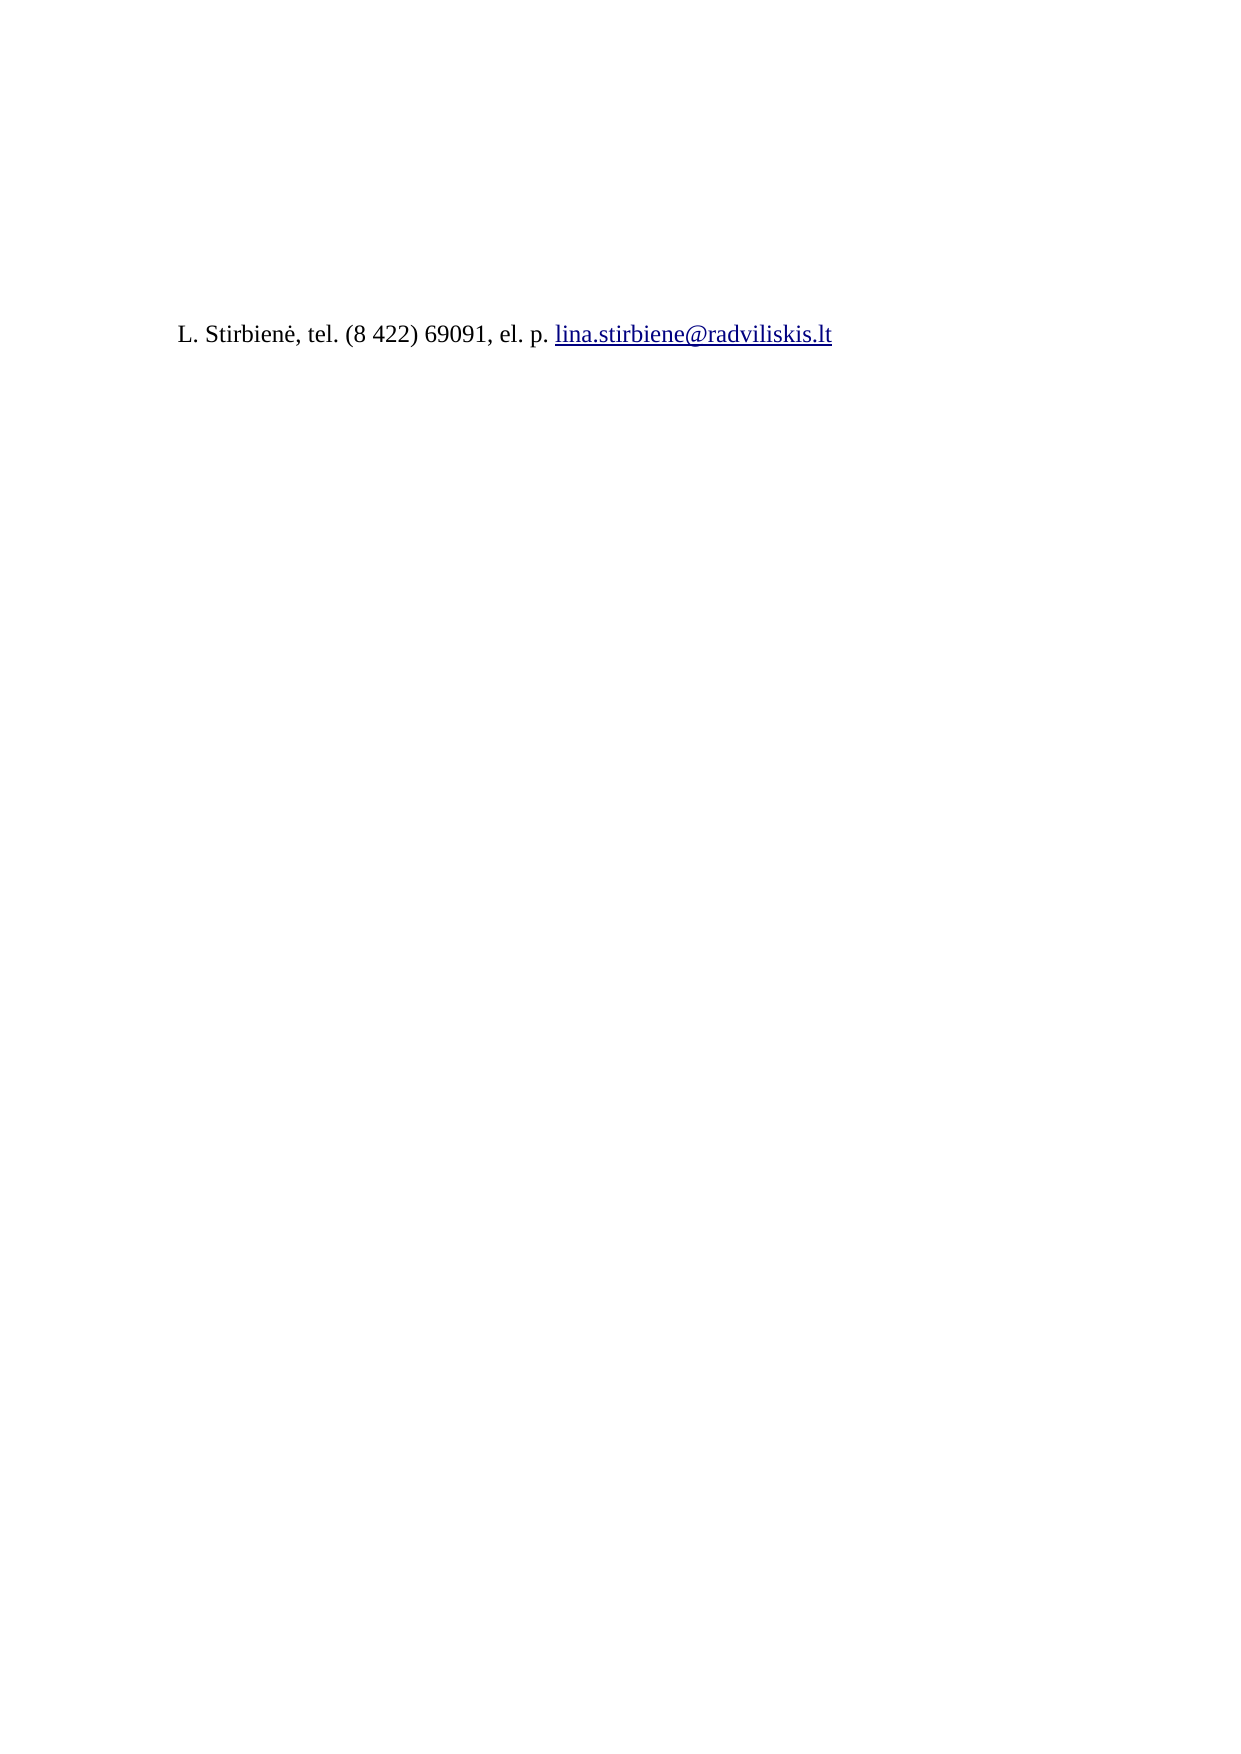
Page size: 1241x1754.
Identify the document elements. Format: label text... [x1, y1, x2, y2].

text L. Stirbienė, tel. (8 422) 69091, el. p. lina.stirbiene@radviliskis.lt [177, 319, 1181, 348]
